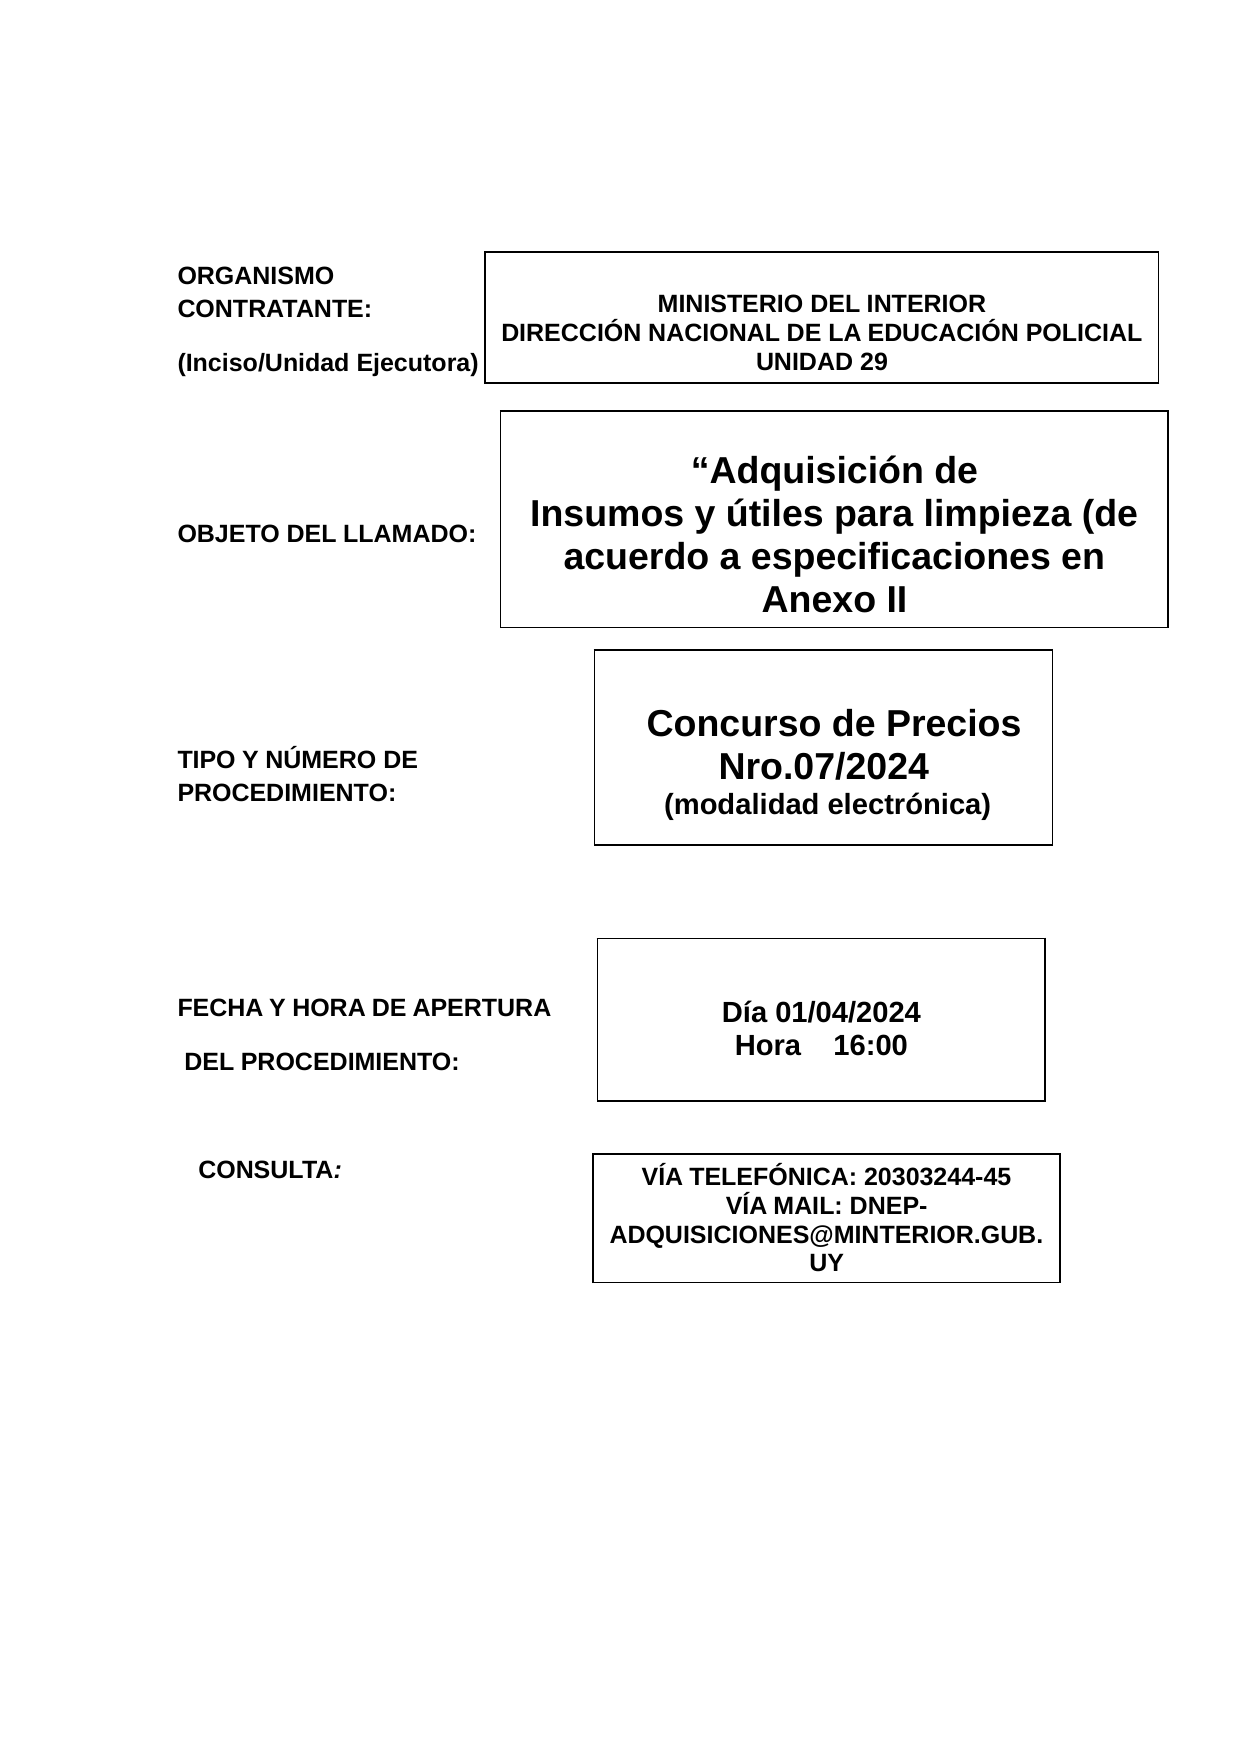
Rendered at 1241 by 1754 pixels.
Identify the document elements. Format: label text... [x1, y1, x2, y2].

text FECHA Y HORA DE APERTURA [177, 993, 597, 1022]
text (modalidad electrónica) [610, 787, 1037, 821]
text Nro.07/2024 [610, 744, 1037, 787]
text OBJETO DEL LLAMADO: [177, 519, 500, 548]
text Concurso de Precios [610, 701, 1037, 744]
text [1046, 993, 1063, 1022]
text Insumos y útiles para limpieza (de acuerdo a especificaciones en Anexo II [516, 491, 1152, 619]
text TIPO Y NÚMERO DE PROCEDIMIENTO: [177, 745, 593, 807]
text [594, 1155, 1059, 1282]
text Hora 16:00 [613, 1028, 1029, 1062]
text [1053, 745, 1063, 807]
text DEL PROCEDIMIENTO: [177, 1047, 597, 1076]
text UNIDAD 29 [501, 346, 1143, 375]
text VÍA MAIL: DNEP-ADQUISICIONES@MINTERIOR.GUB.UY [608, 1191, 1044, 1274]
text MINISTERIO DEL INTERIOR [501, 289, 1143, 318]
text DIRECCIÓN NACIONAL DE LA EDUCACIÓN POLICIAL [501, 318, 1143, 346]
text [1046, 1047, 1063, 1076]
text (Inciso/Unidad Ejecutora) [177, 348, 484, 376]
text Día 01/04/2024 [613, 994, 1029, 1028]
text CONSULTA: [177, 1155, 592, 1184]
text [486, 253, 1158, 382]
text “Adquisición de [516, 448, 1152, 491]
text VÍA TELEFÓNICA: 20303244-45 [608, 1162, 1044, 1191]
text ORGANISMO CONTRATANTE: [177, 261, 484, 323]
